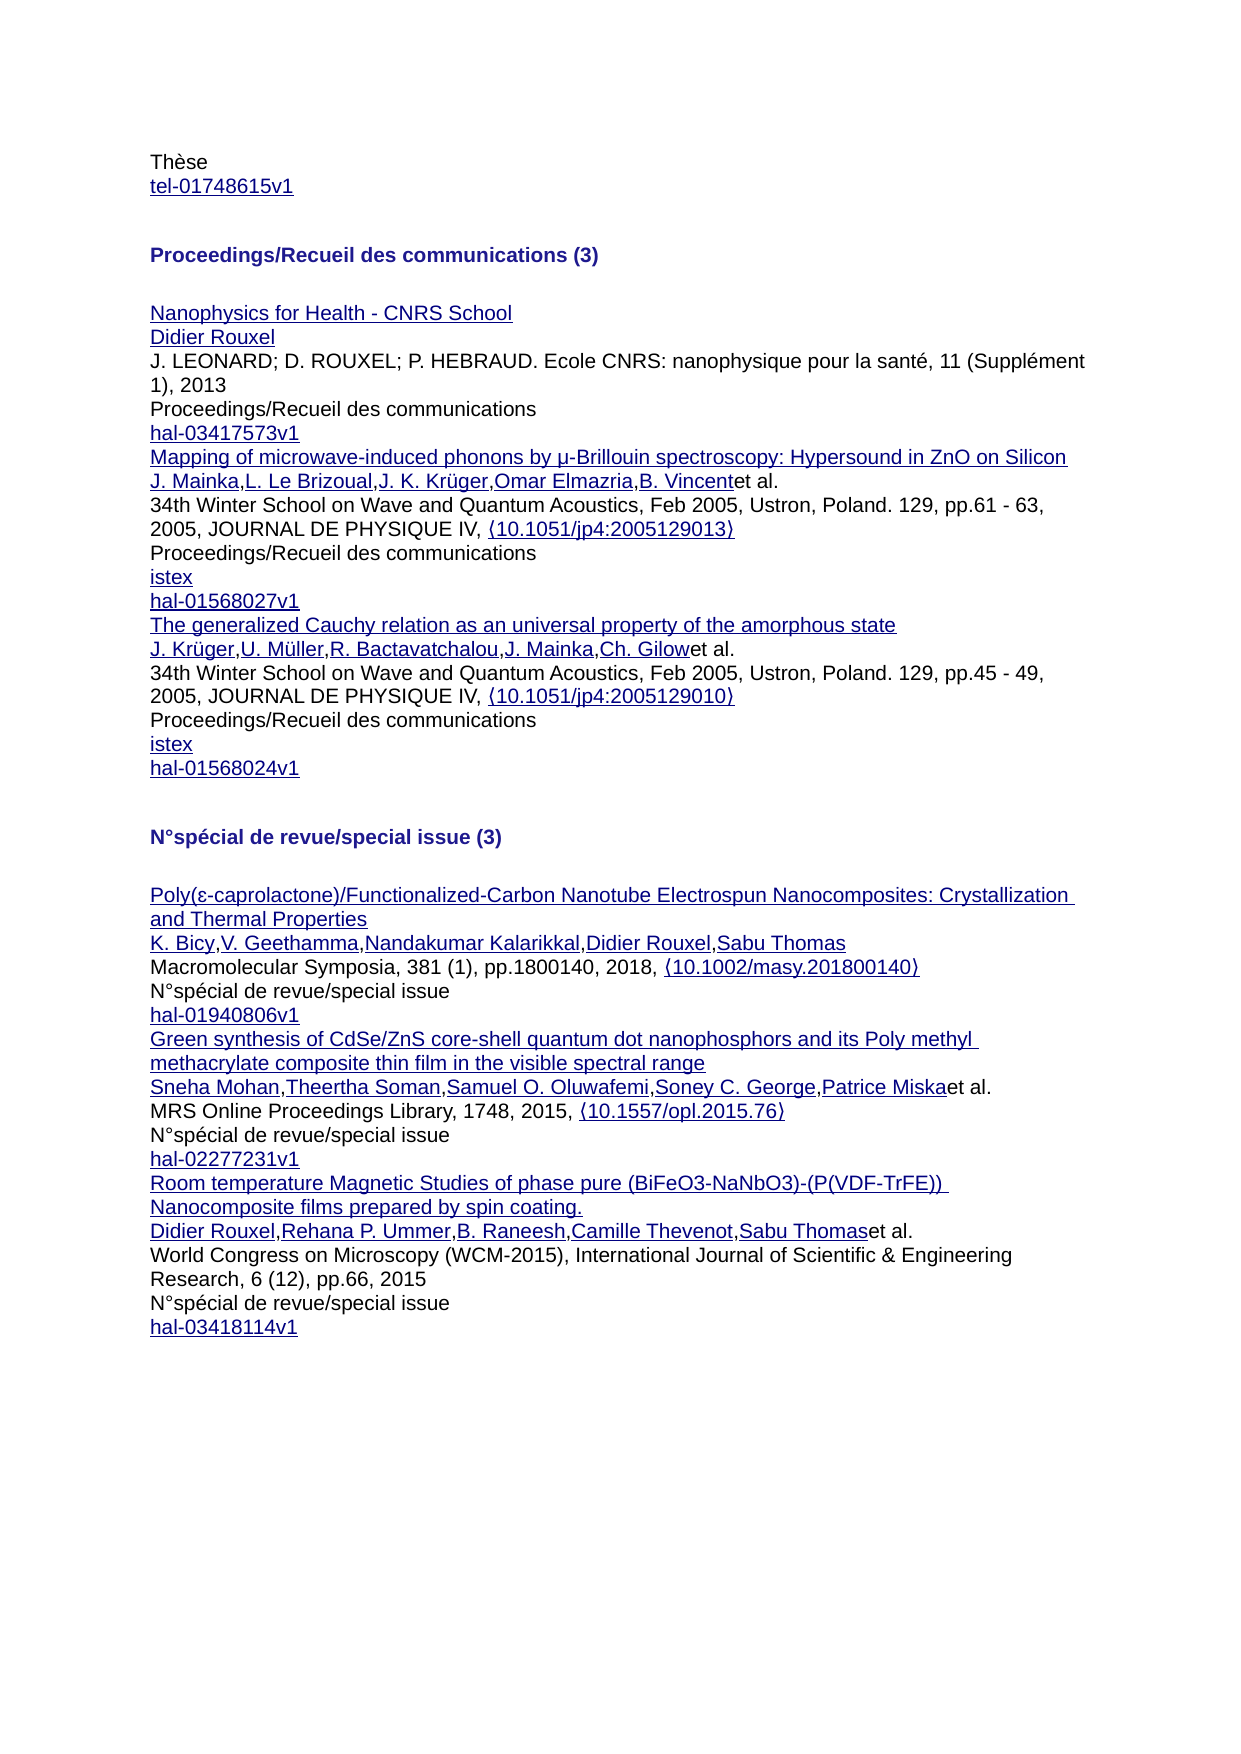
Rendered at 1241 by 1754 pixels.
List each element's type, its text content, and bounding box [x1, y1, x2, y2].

table_header Nanophysics for Health - CNRS School Didier Rouxel J. LEONARD; D. ROUXEL; P. HEBRAUD. Ecole CNRS: nanophysique pour la santé, 11 (Supplément 1), 2013 Proceedings/Recueil des communications hal-03417573v1 [150, 301, 1090, 445]
table_cell Mapping of microwave-induced phonons by μ-Brillouin spectroscopy: Hypersound in ZnO on Silicon J. Mainka,L. Le Brizoual,J. K. Krüger,Omar Elmazria,B. Vincentet al. 34th Winter School on Wave and Quantum Acoustics, Feb 2005, Ustron, Poland. 129, pp.61 - 63, 2005, JOURNAL DE PHYSIQUE IV, ⟨10.1051/jp4:2005129013⟩ Proceedings/Recueil des communications istex hal-01568027v1 [150, 445, 1090, 612]
table_cell Room temperature Magnetic Studies of phase pure (BiFeO3-NaNbO3)-(P(VDF-TrFE)) Nanocomposite films prepared by spin coating. Didier Rouxel,Rehana P. Ummer,B. Raneesh,Camille Thevenot,Sabu Thomaset al. World Congress on Microscopy (WCM-2015), International Journal of Scientific & Engineering Research, 6 (12), pp.66, 2015 N°spécial de revue/special issue hal-03418114v1 [150, 1171, 1090, 1338]
table_cell The generalized Cauchy relation as an universal property of the amorphous state J. Krüger,U. Müller,R. Bactavatchalou,J. Mainka,Ch. Gilowet al. 34th Winter School on Wave and Quantum Acoustics, Feb 2005, Ustron, Poland. 129, pp.45 - 49, 2005, JOURNAL DE PHYSIQUE IV, ⟨10.1051/jp4:2005129010⟩ Proceedings/Recueil des communications istex hal-01568024v1 [150, 613, 1090, 780]
subtitle Proceedings/Recueil des communications (3) [150, 243, 1090, 267]
table_header Poly(ɛ-caprolactone)/Functionalized-Carbon Nanotube Electrospun Nanocomposites: Crystallization and Thermal Properties K. Bicy,V. Geethamma,Nandakumar Kalarikkal,Didier Rouxel,Sabu Thomas Macromolecular Symposia, 381 (1), pp.1800140, 2018, ⟨10.1002/masy.201800140⟩ N°spécial de revue/special issue hal-01940806v1 [150, 883, 1090, 1027]
table_cell Green synthesis of CdSe/ZnS core-shell quantum dot nanophosphors and its Poly methyl methacrylate composite thin film in the visible spectral range Sneha Mohan,Theertha Soman,Samuel O. Oluwafemi,Soney C. George,Patrice Miskaet al. MRS Online Proceedings Library, 1748, 2015, ⟨10.1557/opl.2015.76⟩ N°spécial de revue/special issue hal-02277231v1 [150, 1027, 1090, 1171]
subtitle N°spécial de revue/special issue (3) [150, 825, 1090, 849]
table_header Thèse tel-01748615v1 [150, 150, 1090, 198]
